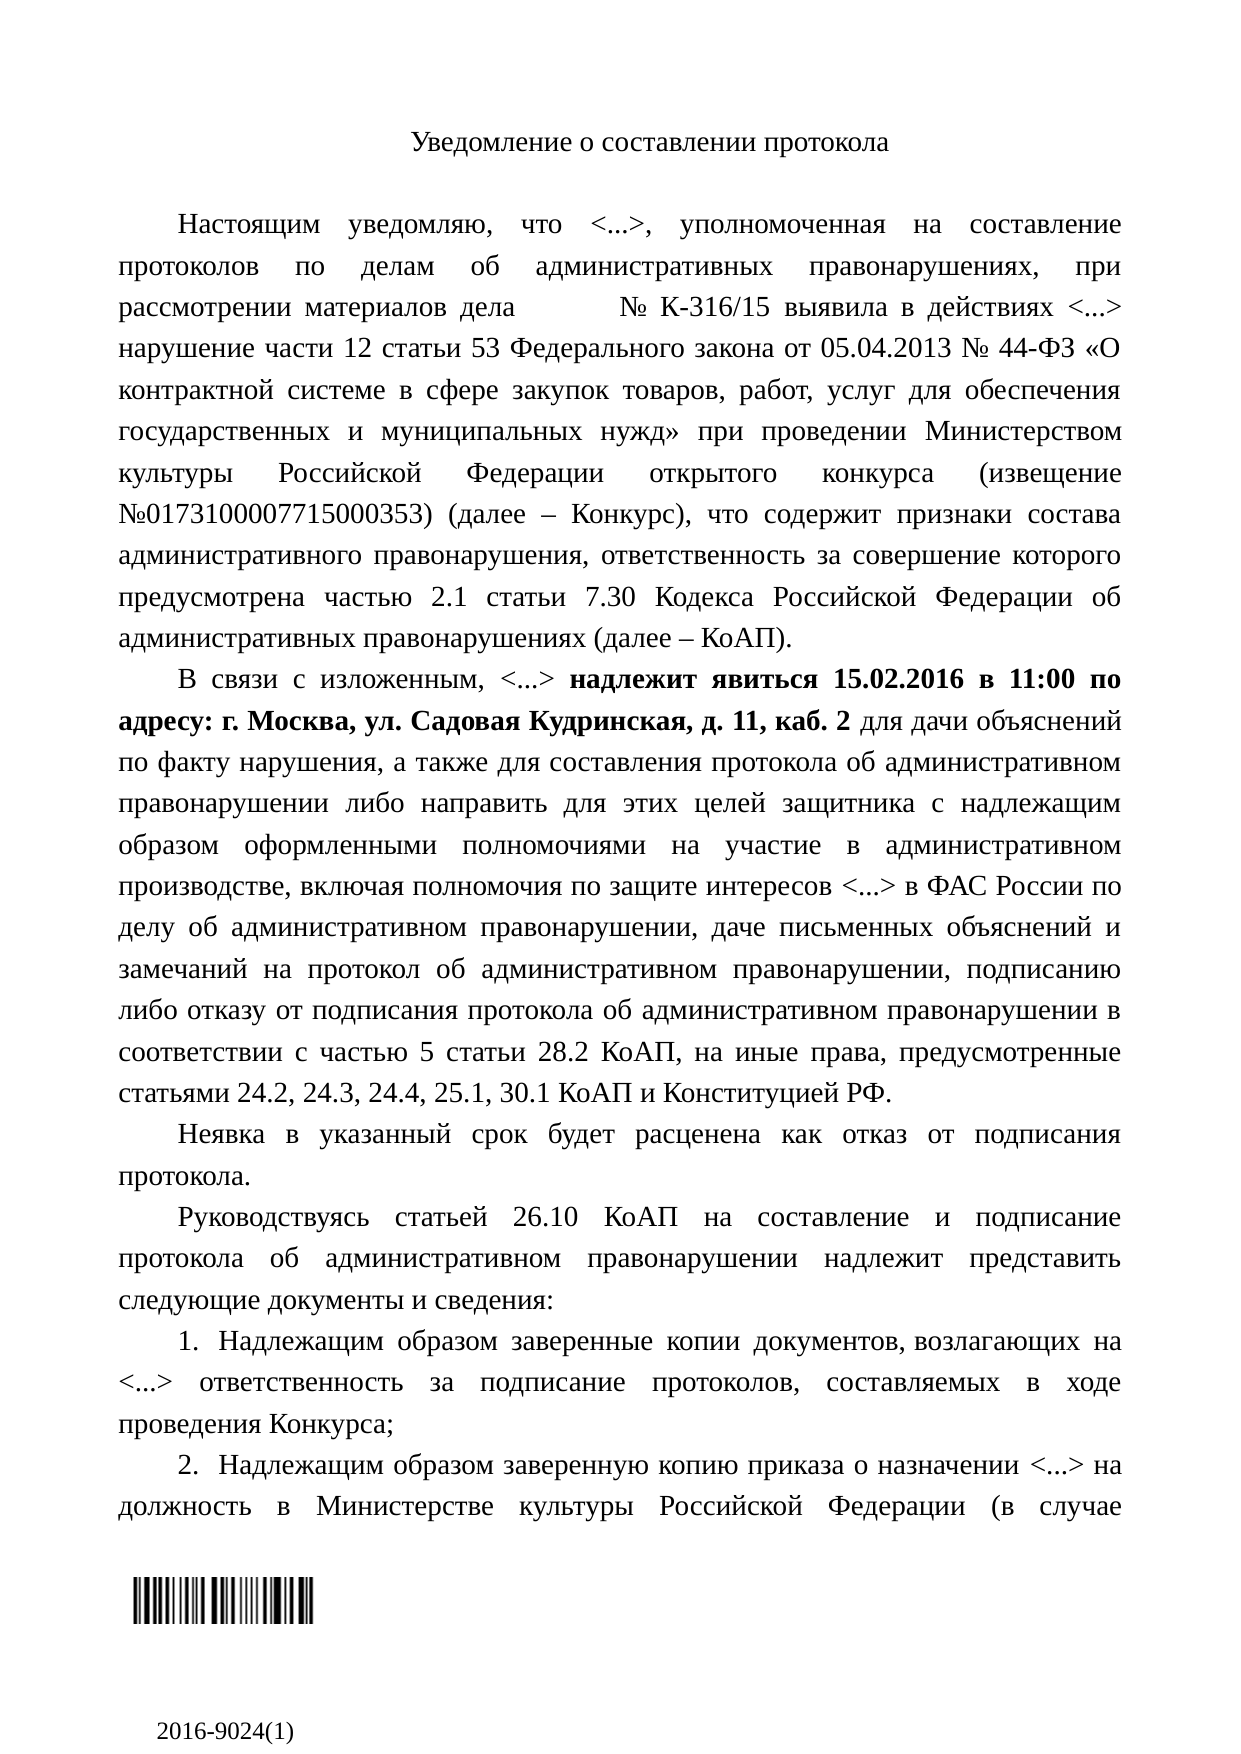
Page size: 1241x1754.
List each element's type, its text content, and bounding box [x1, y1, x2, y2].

picture [118, 1577, 331, 1624]
text Руководствуясь статьей 26.10 КоАП на составление и подписание протокола об административном правонарушении надлежит представить следующие документы и сведения: [118, 1193, 1122, 1317]
list Надлежащим образом заверенные копии документов, возлагающих на <...> ответственность за подписание протоколов, составляемых в ходе проведения Конкурса; [118, 1317, 1122, 1441]
text Неявка в указанный срок будет расценена как отказ от подписания протокола. [118, 1111, 1122, 1193]
text Уведомление о составлении протокола [118, 118, 1122, 159]
text Настоящим уведомляю, что <...>, уполномоченная на составление протоколов по делам об административных правонарушениях, при рассмотрении материалов дела № К-316/15 выявила в действиях <...> нарушение части 12 статьи 53 Федерального закона от 05.04.2013 № 44-ФЗ «О контрактной системе в сфере закупок товаров, работ, услуг для обеспечения государственных и муниципальных нужд» при проведении Министерством культуры Российской Федерации открытого конкурса (извещение №0173100007715000353) (далее – Конкурс), что содержит признаки состава административного правонарушения, ответственность за совершение которого предусмотрена частью 2.1 статьи 7.30 Кодекса Российской Федерации об административных правонарушениях (далее – КоАП). [118, 201, 1122, 656]
text В связи с изложенным, <...> надлежит явиться 15.02.2016 в 11:00 по адресу: г. Москва, ул. Садовая Кудринская, д. 11, каб. 2 для дачи объяснений по факту нарушения, а также для составления протокола об административном правонарушении либо направить для этих целей защитника с надлежащим образом оформленными полномочиями на участие в административном производстве, включая полномочия по защите интересов <...> в ФАС России по делу об административном правонарушении, даче письменных объяснений и замечаний на протокол об административном правонарушении, подписанию либо отказу от подписания протокола об административном правонарушении в соответствии с частью 5 статьи 28.2 КоАП, на иные права, предусмотренные статьями 24.2, 24.3, 24.4, 25.1, 30.1 КоАП и Конституцией РФ. [118, 656, 1122, 1111]
list Надлежащим образом заверенную копию приказа о назначении <...> на должность в Министерстве культуры Российской Федерации (в случае [118, 1441, 1122, 1524]
